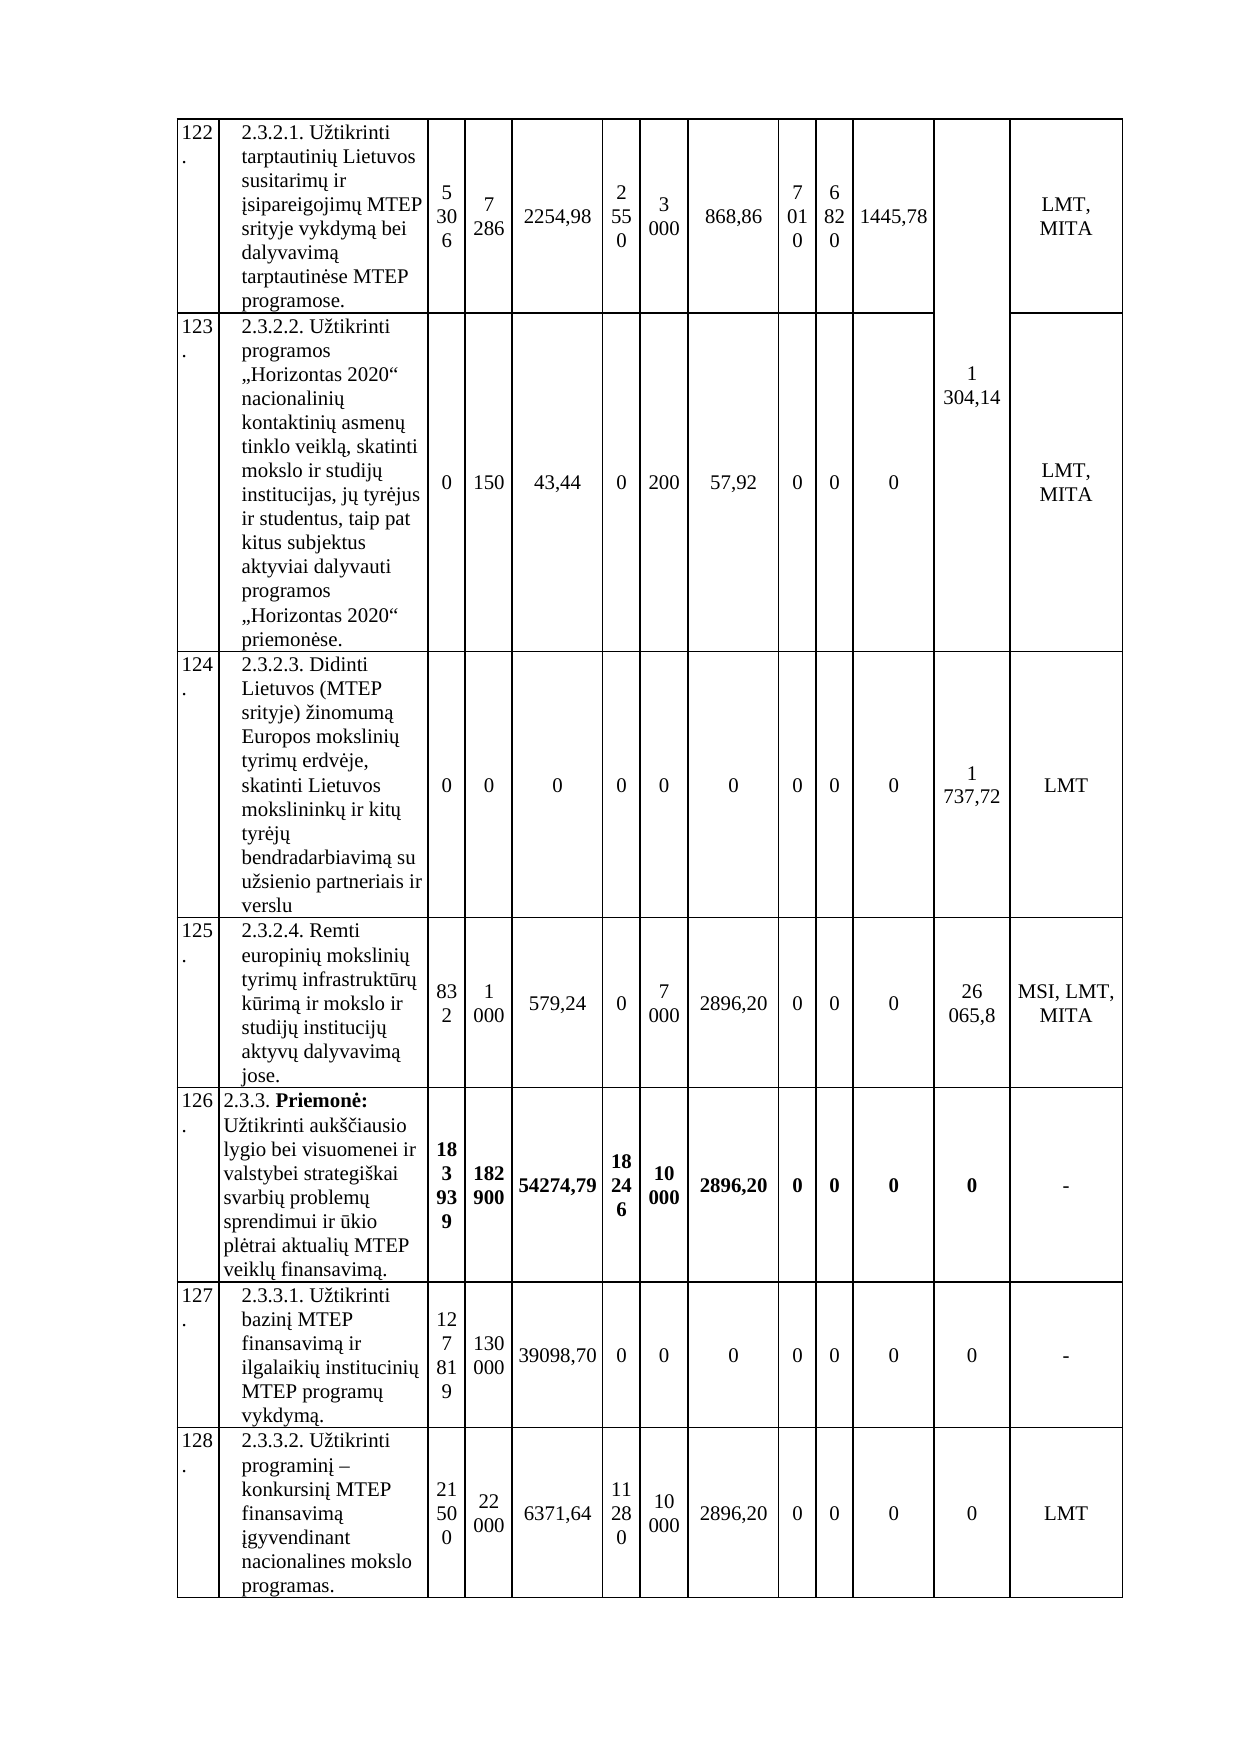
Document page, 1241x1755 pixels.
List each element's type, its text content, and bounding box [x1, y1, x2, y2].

table_cell 0 [817, 1088, 852, 1281]
table_cell MSI, LMT, MITA [1011, 918, 1122, 1087]
table_cell 0 [603, 1283, 639, 1427]
table_cell 124. [178, 652, 218, 917]
table_cell 0 [779, 1088, 815, 1281]
table_cell 57,92 [689, 314, 778, 651]
table_cell 122. [178, 120, 218, 312]
table_cell 2896,20 [689, 918, 778, 1087]
table_cell 0 [779, 918, 815, 1087]
table_cell 54274,79 [513, 1088, 602, 1281]
table_cell LMT, MITA [1011, 120, 1122, 312]
table_cell 832 [429, 918, 464, 1087]
table_cell 182 900 [466, 1088, 511, 1281]
table_cell 11 280 [603, 1428, 639, 1597]
table_cell 126. [178, 1088, 218, 1281]
table_cell 2896,20 [689, 1428, 778, 1597]
table_cell 0 [779, 314, 815, 651]
table_cell 0 [817, 314, 852, 651]
table_cell 6371,64 [513, 1428, 602, 1597]
table_cell 1445,78 [854, 120, 933, 312]
table_cell 183 939 [429, 1088, 464, 1281]
table_cell 0 [641, 652, 687, 917]
table_cell 2.3.3.1. Užtikrinti bazinį MTEP finansavimą ir ilgalaikių institucinių MTEP programų vykdymą. [220, 1283, 427, 1427]
table_cell 579,24 [513, 918, 602, 1087]
table_cell 7 010 [779, 120, 815, 312]
table_cell 0 [854, 1283, 933, 1427]
table_cell 1 737,72 [935, 652, 1009, 917]
table_cell 0 [817, 652, 852, 917]
table_cell 10 000 [641, 1428, 687, 1597]
table_cell 10 000 [641, 1088, 687, 1281]
table_cell 0 [854, 1088, 933, 1281]
table_cell 0 [779, 652, 815, 917]
table_cell 127 819 [429, 1283, 464, 1427]
table_cell 0 [513, 652, 602, 917]
table_cell LMT [1011, 652, 1122, 917]
table_cell 2896,20 [689, 1088, 778, 1281]
table_cell 0 [603, 918, 639, 1087]
table_cell 128. [178, 1428, 218, 1597]
table_cell 0 [466, 652, 511, 917]
table_cell 39098,70 [513, 1283, 602, 1427]
table_cell 2.3.2.3. Didinti Lietuvos (MTEP srityje) žinomumą Europos mokslinių tyrimų erdvėje, skatinti Lietuvos mokslininkų ir kitų tyrėjų bendradarbiavimą su užsienio partneriais ir verslu [220, 652, 427, 917]
table_cell 0 [854, 1428, 933, 1597]
table_cell 0 [935, 1283, 1009, 1427]
table_cell 0 [854, 314, 933, 651]
table_cell 0 [817, 1283, 852, 1427]
table_cell 0 [817, 1428, 852, 1597]
table_cell 22 000 [466, 1428, 511, 1597]
table_cell 0 [779, 1283, 815, 1427]
table_cell - [1011, 1088, 1122, 1281]
table_cell 2.3.2.1. Užtikrinti tarptautinių Lietuvos susitarimų ir įsipareigojimų MTEP srityje vykdymą bei dalyvavimą tarptautinėse MTEP programose. [220, 120, 427, 312]
table_cell 0 [429, 314, 464, 651]
table_cell 0 [603, 314, 639, 651]
table_cell 1 000 [466, 918, 511, 1087]
table_cell 18 246 [603, 1088, 639, 1281]
table_cell 2254,98 [513, 120, 602, 312]
table_cell 0 [817, 918, 852, 1087]
table_cell 130 000 [466, 1283, 511, 1427]
table_cell 0 [854, 918, 933, 1087]
table_cell 200 [641, 314, 687, 651]
table_cell 868,86 [689, 120, 778, 312]
table_cell 2.3.3.2. Užtikrinti programinį – konkursinį MTEP finansavimą įgyvendinant nacionalines mokslo programas. [220, 1428, 427, 1597]
table_cell 7 286 [466, 120, 511, 312]
table_cell 150 [466, 314, 511, 651]
table_cell 1 304,14 [935, 120, 1009, 651]
table_cell 0 [935, 1428, 1009, 1597]
table_cell 2 550 [603, 120, 639, 312]
table_cell 7 000 [641, 918, 687, 1087]
table_cell - [1011, 1283, 1122, 1427]
table_cell 0 [429, 652, 464, 917]
table_cell 0 [935, 1088, 1009, 1281]
table_cell 26 065,8 [935, 918, 1009, 1087]
table_cell 21 500 [429, 1428, 464, 1597]
table_cell 0 [779, 1428, 815, 1597]
table_cell LMT [1011, 1428, 1122, 1597]
table_cell 0 [689, 1283, 778, 1427]
table_cell 5 306 [429, 120, 464, 312]
table_cell 43,44 [513, 314, 602, 651]
table_cell 6 820 [817, 120, 852, 312]
table_cell 125. [178, 918, 218, 1087]
table_cell 127. [178, 1283, 218, 1427]
table_cell 0 [689, 652, 778, 917]
table_cell 0 [641, 1283, 687, 1427]
table_cell 2.3.2.4. Remti europinių mokslinių tyrimų infrastruktūrų kūrimą ir mokslo ir studijų institucijų aktyvų dalyvavimą jose. [220, 918, 427, 1087]
table_cell 2.3.2.2. Užtikrinti programos „Horizontas 2020“ nacionalinių kontaktinių asmenų tinklo veiklą, skatinti mokslo ir studijų institucijas, jų tyrėjus ir studentus, taip pat kitus subjektus aktyviai dalyvauti programos „Horizontas 2020“ priemonėse. [220, 314, 427, 651]
table_cell 2.3.3. Priemonė: Užtikrinti aukščiausio lygio bei visuomenei ir valstybei strategiškai svarbių problemų sprendimui ir ūkio plėtrai aktualių MTEP veiklų finansavimą. [220, 1088, 427, 1281]
table_cell 123. [178, 314, 218, 651]
table_cell LMT, MITA [1011, 314, 1122, 651]
table_cell 0 [603, 652, 639, 917]
table_cell 3 000 [641, 120, 687, 312]
table_cell 0 [854, 652, 933, 917]
